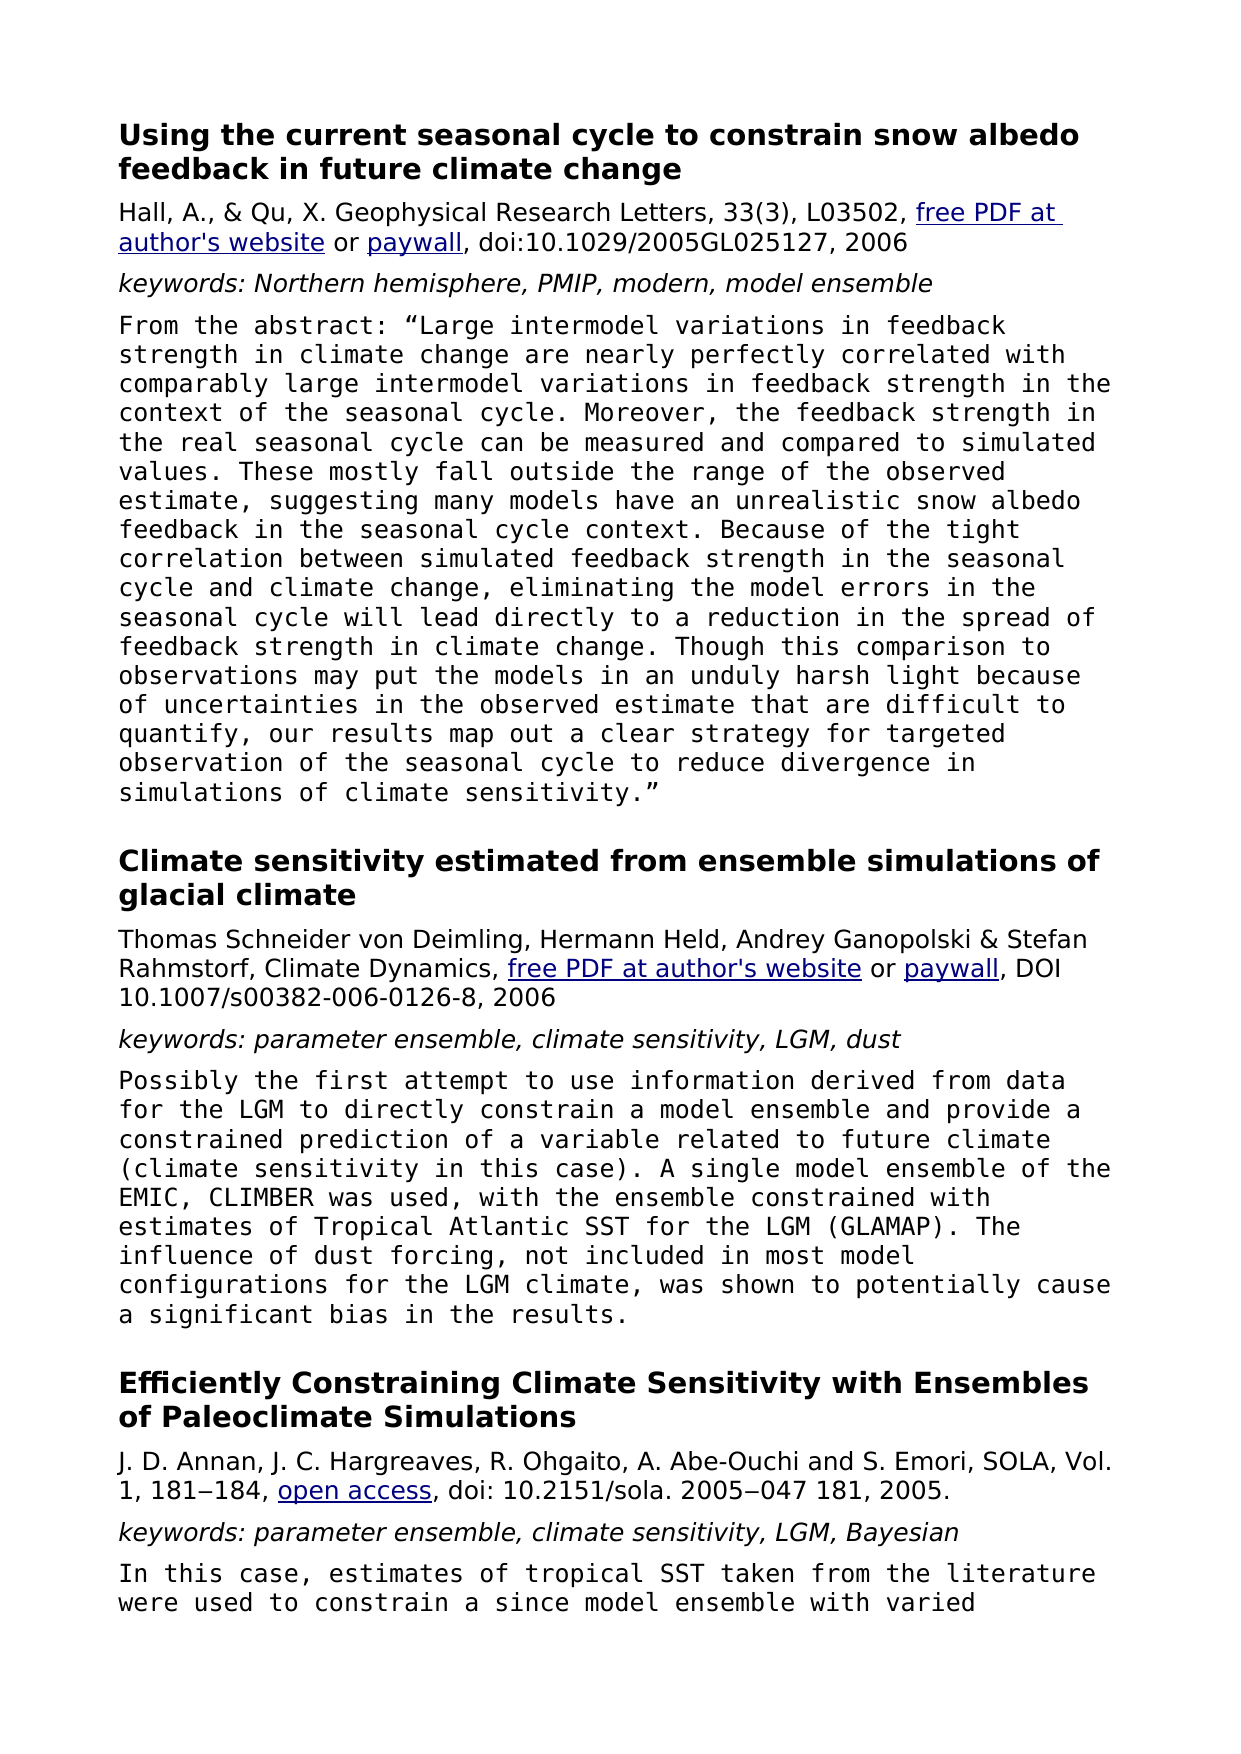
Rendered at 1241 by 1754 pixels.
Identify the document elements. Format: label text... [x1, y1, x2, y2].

text From the abstract: “Large intermodel variations in feedback strength in climate change are nearly perfectly correlated with comparably large intermodel variations in feedback strength in the context of the seasonal cycle. Moreover, the feedback strength in the real seasonal cycle can be measured and compared to simulated values. These mostly fall outside the range of the observed estimate, suggesting many models have an unrealistic snow albedo feedback in the seasonal cycle context. Because of the tight correlation between simulated feedback strength in the seasonal cycle and climate change, eliminating the model errors in the seasonal cycle will lead directly to a reduction in the spread of feedback strength in climate change. Though this comparison to observations may put the models in an unduly harsh light because of uncertainties in the observed estimate that are difficult to quantify, our results map out a clear strategy for targeted observation of the seasonal cycle to reduce divergence in simulations of climate sensitivity.” [118, 311, 1122, 807]
text In this case, estimates of tropical SST taken from the literature were used to constrain a since model ensemble with varied [118, 1559, 1122, 1618]
text keywords: parameter ensemble, climate sensitivity, LGM, Bayesian [118, 1518, 1122, 1547]
subtitle Climate sensitivity estimated from ensemble simulations of glacial climate [118, 844, 1122, 912]
text keywords: Northern hemisphere, PMIP, modern, model ensemble [118, 269, 1122, 298]
text Hall, A., & Qu, X. Geophysical Research Letters, 33(3), L03502, free PDF at author's website or paywall, doi:10.1029/2005GL025127, 2006 [118, 198, 1122, 257]
subtitle Efficiently Constraining Climate Sensitivity with Ensembles of Paleoclimate Simulations [118, 1366, 1122, 1434]
text keywords: parameter ensemble, climate sensitivity, LGM, dust [118, 1025, 1122, 1054]
text Possibly the first attempt to use information derived from data for the LGM to directly constrain a model ensemble and provide a constrained prediction of a variable related to future climate (climate sensitivity in this case). A single model ensemble of the EMIC, CLIMBER was used, with the ensemble constrained with estimates of Tropical Atlantic SST for the LGM (GLAMAP). The influence of dust forcing, not included in most model configurations for the LGM climate, was shown to potentially cause a significant bias in the results. [118, 1066, 1122, 1329]
subtitle Using the current seasonal cycle to constrain snow albedo feedback in future climate change [118, 118, 1122, 186]
text Thomas Schneider von Deimling, Hermann Held, Andrey Ganopolski & Stefan Rahmstorf, Climate Dynamics, free PDF at author's website or paywall, DOI 10.1007/s00382-006-0126-8, 2006 [118, 925, 1122, 1012]
text J. D. Annan, J. C. Hargreaves, R. Ohgaito, A. Abe-Ouchi and S. Emori, SOLA, Vol. 1, 181‒184, open access, doi: 10.2151/sola. 2005‒047 181, 2005. [118, 1447, 1122, 1505]
